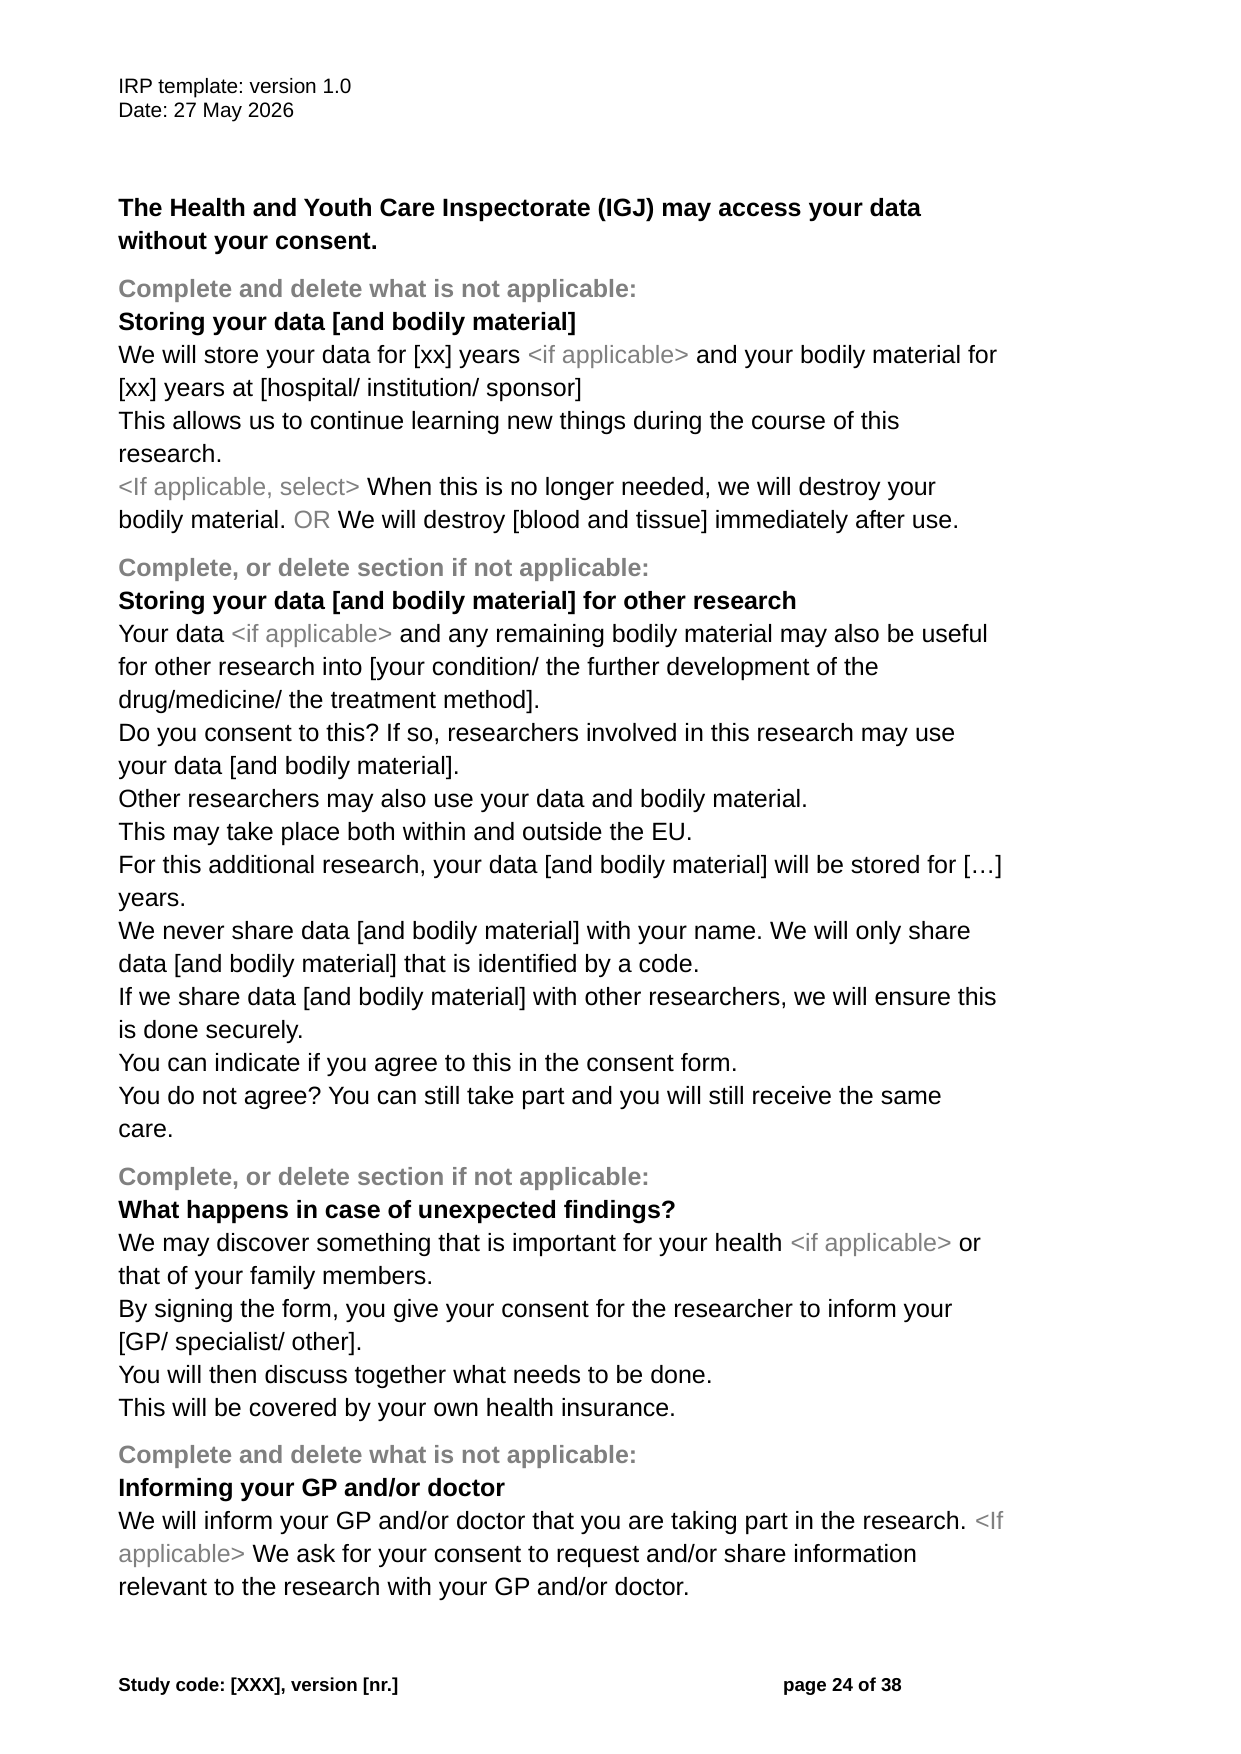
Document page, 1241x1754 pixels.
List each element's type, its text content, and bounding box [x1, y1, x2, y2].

text The Health and Youth Care Inspectorate (IGJ) may access your data without your consent. [118, 193, 1004, 255]
text Complete and delete what is not applicable: Informing your GP and/or doctor We will inform your GP and/or doctor that you are taking part in the research. <If applicable> We ask for your consent to request and/or share information relevant to the research with your GP and/or doctor. [118, 1440, 1004, 1601]
text Complete, or delete section if not applicable: Storing your data [and bodily material] for other research Your data <if applicable> and any remaining bodily material may also be useful for other research into [your condition/ the further development of the drug/medicine/ the treatment method]. Do you consent to this? If so, researchers involved in this research may use your data [and bodily material]. Other researchers may also use your data and bodily material. This may take place both within and outside the EU. For this additional research, your data [and bodily material] will be stored for […] years. We never share data [and bodily material] with your name. We will only share data [and bodily material] that is identified by a code. If we share data [and bodily material] with other researchers, we will ensure this is done securely. You can indicate if you agree to this in the consent form. You do not agree? You can still take part and you will still receive the same care. [118, 553, 1004, 1143]
text Complete and delete what is not applicable: Storing your data [and bodily material] We will store your data for [xx] years <if applicable> and your bodily material for [xx] years at [hospital/ institution/ sponsor] This allows us to continue learning new things during the course of this research. <If applicable, select> When this is no longer needed, we will destroy your bodily material. OR We will destroy [blood and tissue] immediately after use. [118, 274, 1004, 534]
text Complete, or delete section if not applicable: What happens in case of unexpected findings? We may discover something that is important for your health <if applicable> or that of your family members. By signing the form, you give your consent for the researcher to inform your [GP/ specialist/ other]. You will then discuss together what needs to be done. This will be covered by your own health insurance. [118, 1162, 1004, 1421]
